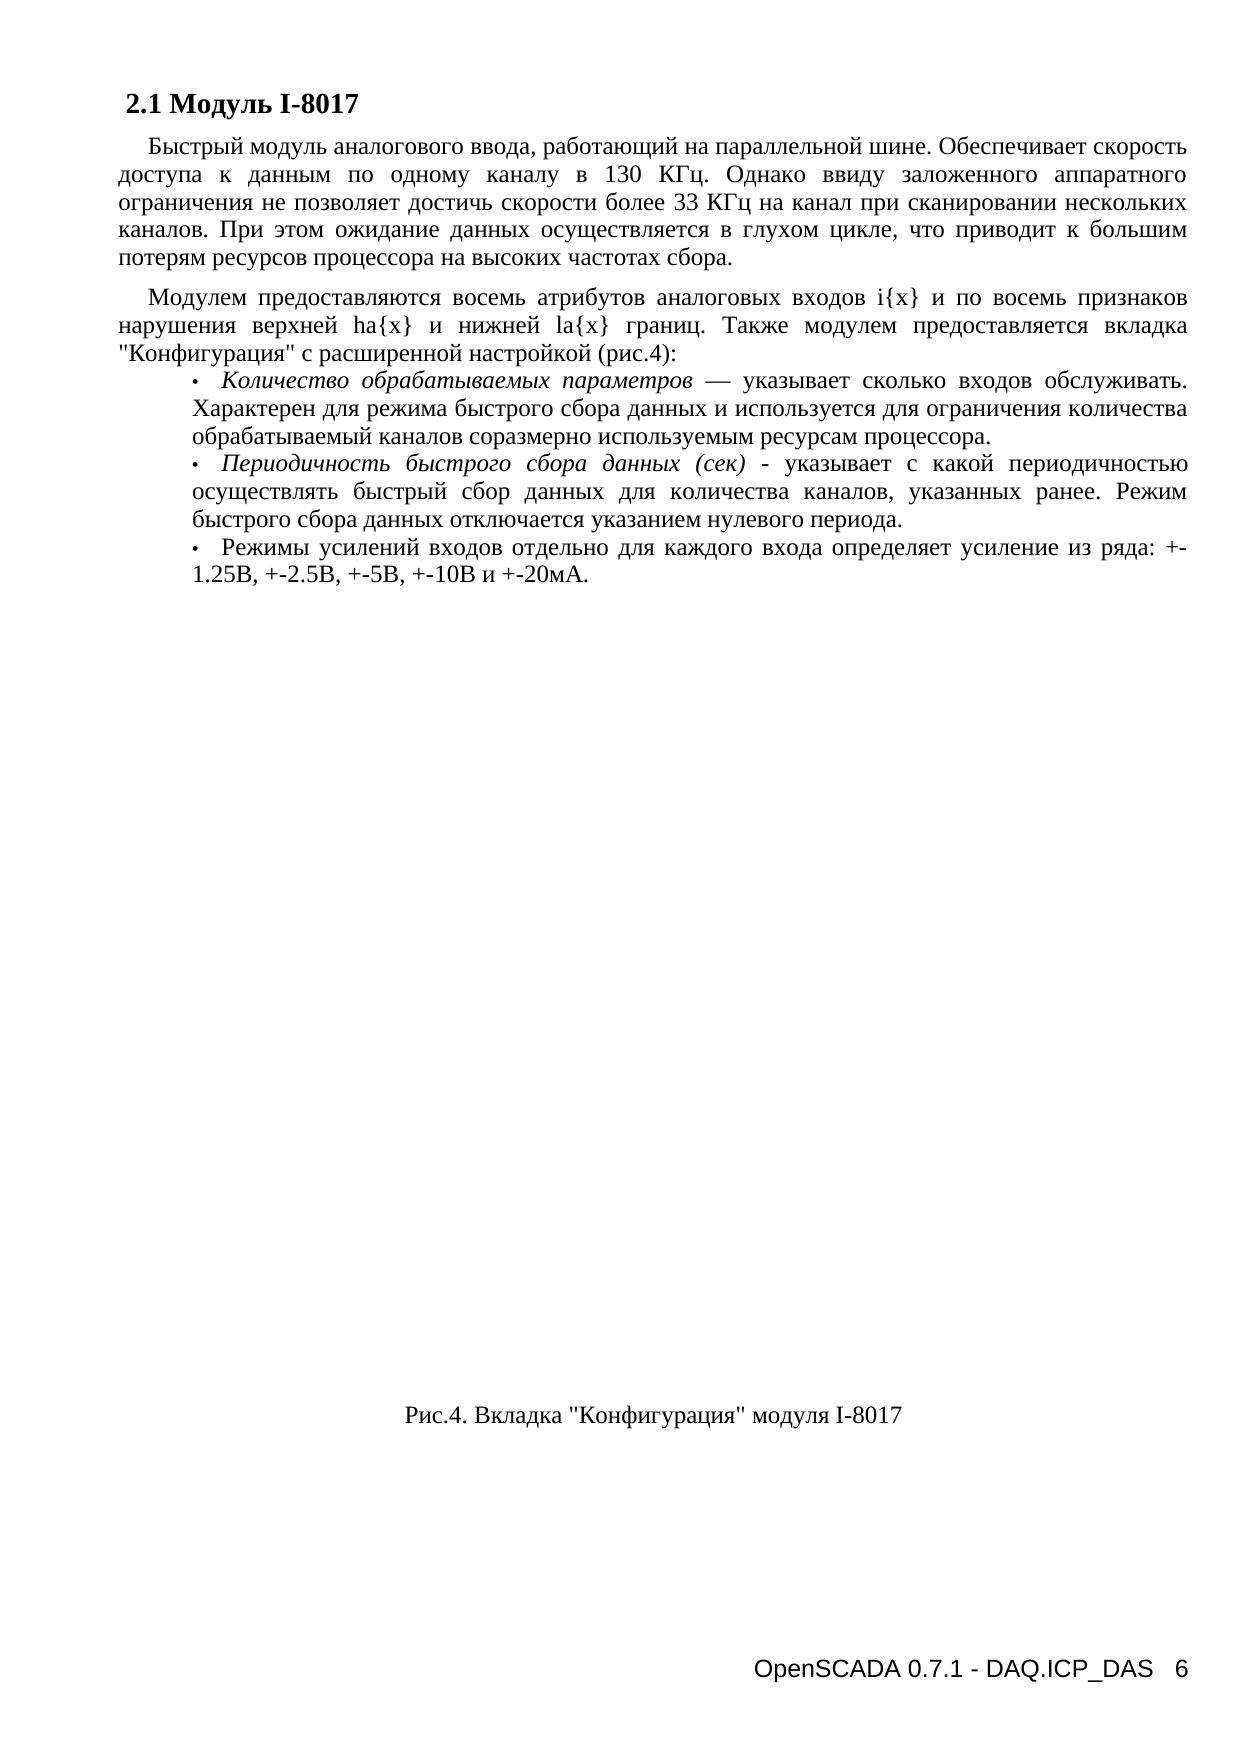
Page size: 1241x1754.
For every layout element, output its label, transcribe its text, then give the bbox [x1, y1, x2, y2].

list Количество обрабатываемых параметров — указывает сколько входов обслуживать. Характерен для режима быстрого сбора данных и используется для ограничения количества обрабатываемый каналов соразмерно используемым ресурсам процессора. [162, 366, 1188, 449]
subtitle 2.1 Модуль I-8017 [118, 87, 1188, 120]
text Рис.4. Вкладка "Конфигурация" модуля I-8017 [118, 601, 1188, 1429]
text Модулем предоставляются восемь атрибутов аналоговых входов i{x} и по восемь признаков нарушения верхней ha{x} и нижней la{x} границ. Также модулем предоставляется вкладка "Конфигурация" с расширенной настройкой (рис.4): [118, 283, 1188, 366]
text Быстрый модуль аналогового ввода, работающий на параллельной шине. Обеспечивает скорость доступа к данным по одному каналу в 130 КГц. Однако ввиду заложенного аппаратного ограничения не позволяет достичь скорости более 33 КГц на канал при сканировании нескольких каналов. При этом ожидание данных осуществляется в глухом цикле, что приводит к большим потерям ресурсов процессора на высоких частотах сбора. [118, 132, 1188, 271]
list Периодичность быстрого сбора данных (сек) - указывает с какой периодичностью осуществлять быстрый сбор данных для количества каналов, указанных ранее. Режим быстрого сбора данных отключается указанием нулевого периода. [162, 449, 1188, 533]
list Режимы усилений входов отдельно для каждого входа определяет усиление из ряда: +-1.25В, +-2.5В, +-5В, +-10В и +-20мА. [162, 533, 1188, 588]
